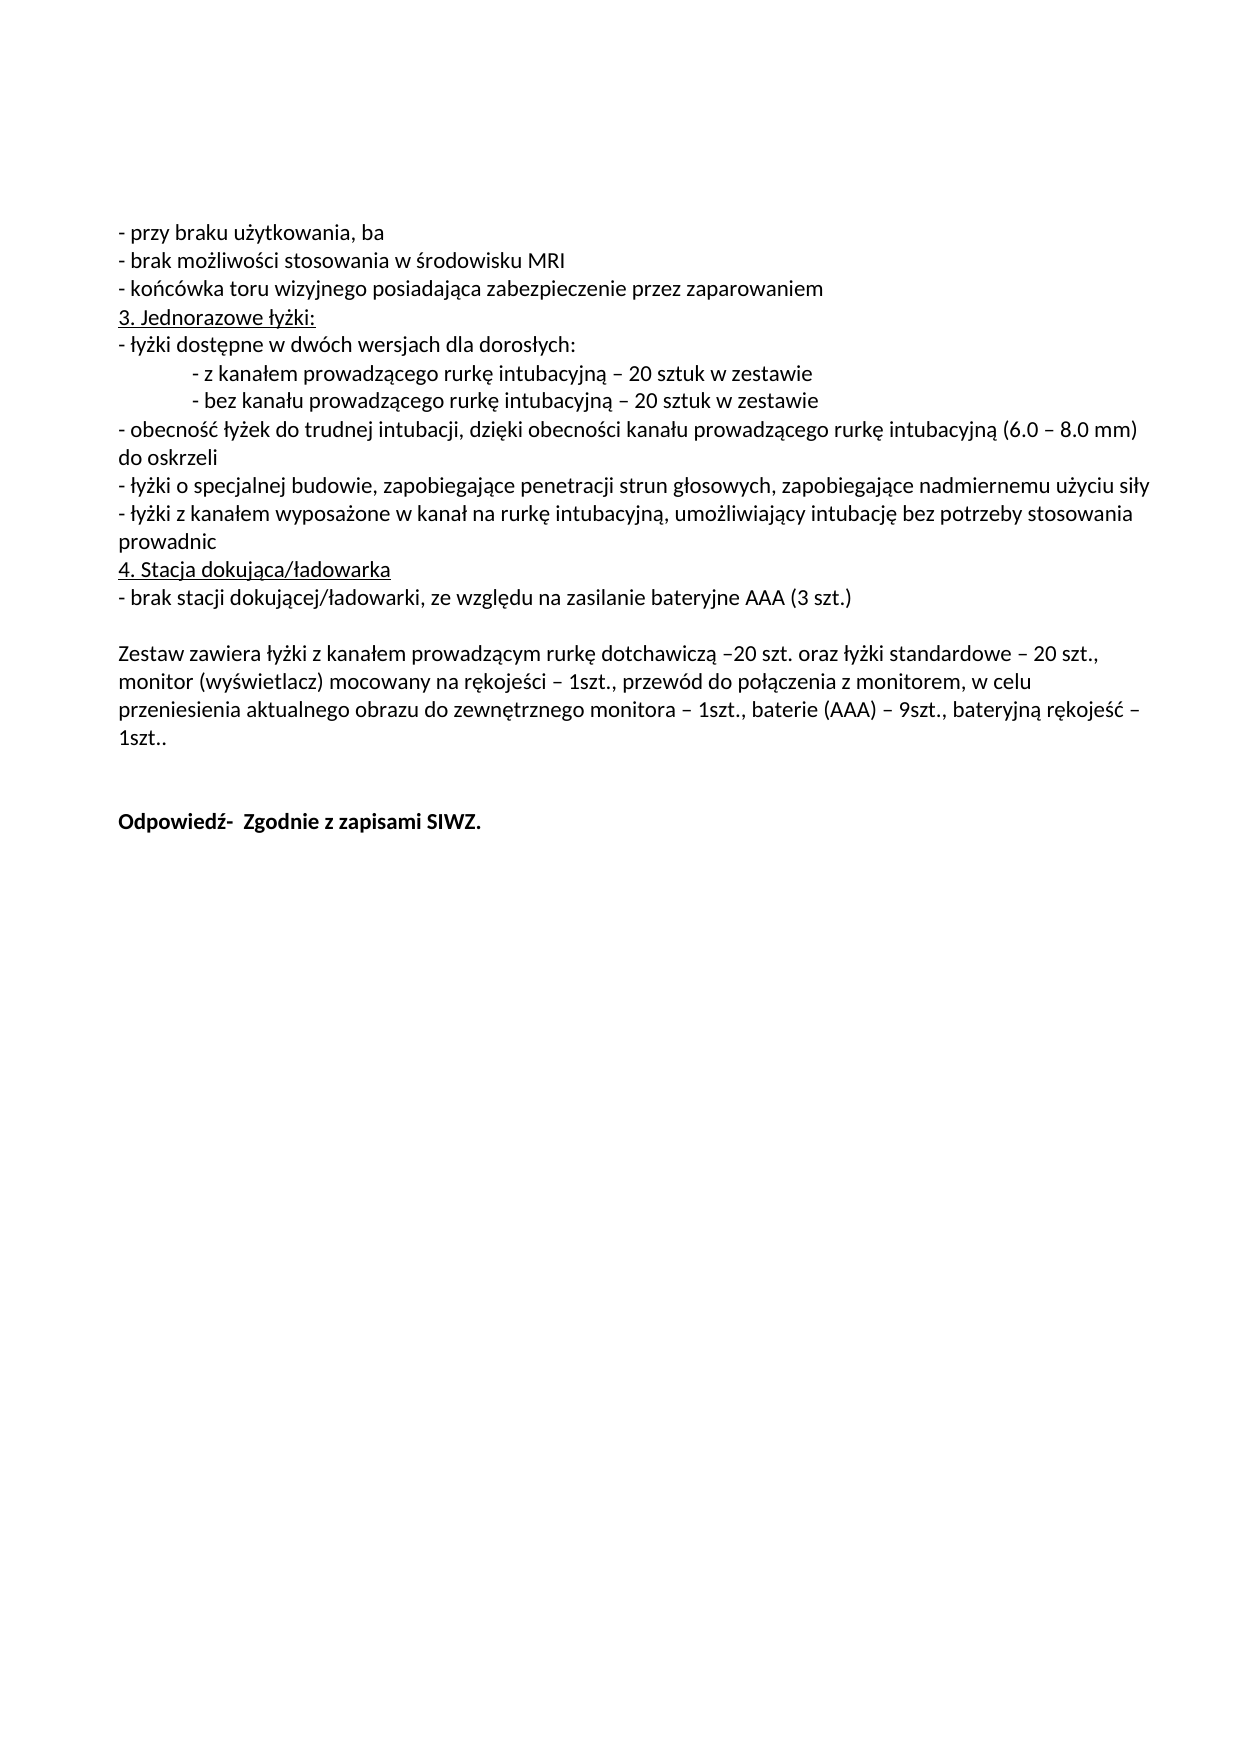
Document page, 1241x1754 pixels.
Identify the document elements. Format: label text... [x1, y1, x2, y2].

text Zestaw zawiera łyżki z kanałem prowadzącym rurkę dotchawiczą –20 szt. oraz łyżki standardowe – 20 szt., monitor (wyświetlacz) mocowany na rękojeści – 1szt., przewód do połączenia z monitorem, w celu przeniesienia aktualnego obrazu do zewnętrznego monitora – 1szt., baterie (AAA) – 9szt., bateryjną rękojeść – 1szt.. [118, 639, 1152, 751]
text - z kanałem prowadzącego rurkę intubacyjną – 20 sztuk w zestawie [118, 359, 1152, 387]
text - brak stacji dokującej/ładowarki, ze względu na zasilanie bateryjne AAA (3 szt.) [118, 583, 1152, 611]
text - brak możliwości stosowania w środowisku MRI [118, 247, 1152, 274]
text - przy braku użytkowania, ba [118, 218, 1152, 247]
text - łyżki z kanałem wyposażone w kanał na rurkę intubacyjną, umożliwiający intubację bez potrzeby stosowania prowadnic [118, 499, 1152, 555]
text - łyżki o specjalnej budowie, zapobiegające penetracji strun głosowych, zapobiegające nadmiernemu użyciu siły [118, 471, 1152, 499]
text Odpowiedź- Zgodnie z zapisami SIWZ. [118, 807, 1152, 835]
text 4. Stacja dokująca/ładowarka [118, 555, 1152, 583]
text - bez kanału prowadzącego rurkę intubacyjną – 20 sztuk w zestawie [118, 387, 1152, 415]
text - końcówka toru wizyjnego posiadająca zabezpieczenie przez zaparowaniem [118, 274, 1152, 303]
text - obecność łyżek do trudnej intubacji, dzięki obecności kanału prowadzącego rurkę intubacyjną (6.0 – 8.0 mm) do oskrzeli [118, 415, 1152, 471]
text 3. Jednorazowe łyżki: [118, 303, 1152, 331]
text - łyżki dostępne w dwóch wersjach dla dorosłych: [118, 331, 1152, 359]
